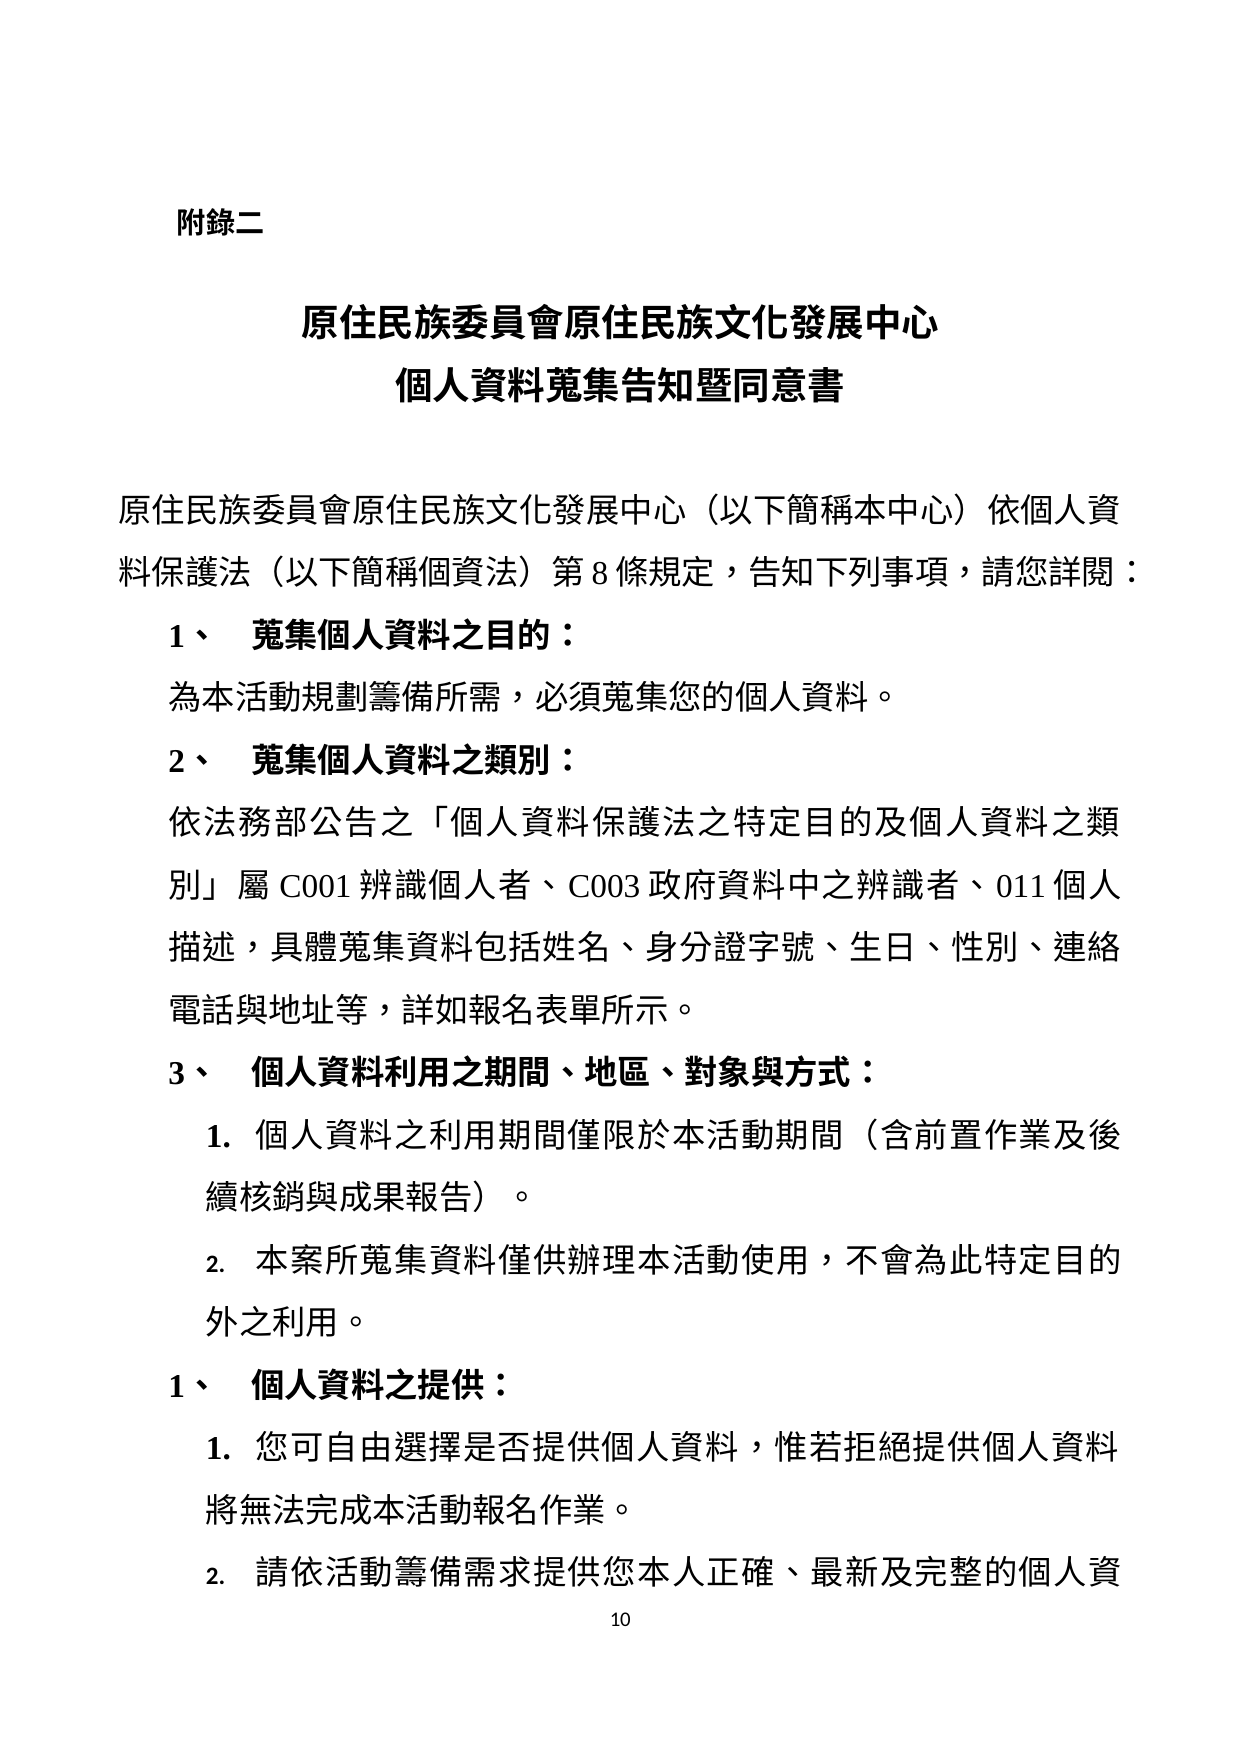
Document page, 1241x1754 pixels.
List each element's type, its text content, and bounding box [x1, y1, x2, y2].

list 您可自由選擇是否提供個人資料，惟若拒絕提供個人資料，將無法完成本活動報名作業。 [206, 1404, 1122, 1529]
list 蒐集個人資料之目的： [168, 591, 1122, 654]
text 原住民族委員會原住民族文化發展中心（以下簡稱本中心）依個人資料保護法（以下簡稱個資法）第8條規定，告知下列事項，請您詳閱： [118, 466, 1122, 591]
text 依法務部公告之「個人資料保護法之特定目的及個人資料之類別」屬C001辨識個人者、C003政府資料中之辨識者、011個人描述，具體蒐集資料包括姓名、身分證字號、生日、性別、連絡電話與地址等，詳如報名表單所示。 [168, 779, 1122, 1029]
list 請依活動籌備需求提供您本人正確、最新及完整的個人資 [206, 1529, 1122, 1591]
list 個人資料之提供： [168, 1341, 1122, 1404]
text 為本活動規劃籌備所需，必須蒐集您的個人資料。 [168, 654, 1122, 716]
text 原住民族委員會原住民族文化發展中心 個人資料蒐集告知暨同意書 [118, 279, 1122, 404]
list 蒐集個人資料之類別： [168, 716, 1122, 779]
list 本案所蒐集資料僅供辦理本活動使用，不會為此特定目的外之利用。 [206, 1216, 1122, 1341]
list 個人資料之利用期間僅限於本活動期間（含前置作業及後續核銷與成果報告）。 [206, 1091, 1122, 1216]
list 個人資料利用之期間、地區、對象與方式： [168, 1029, 1122, 1091]
text 附錄二 [177, 179, 1122, 241]
